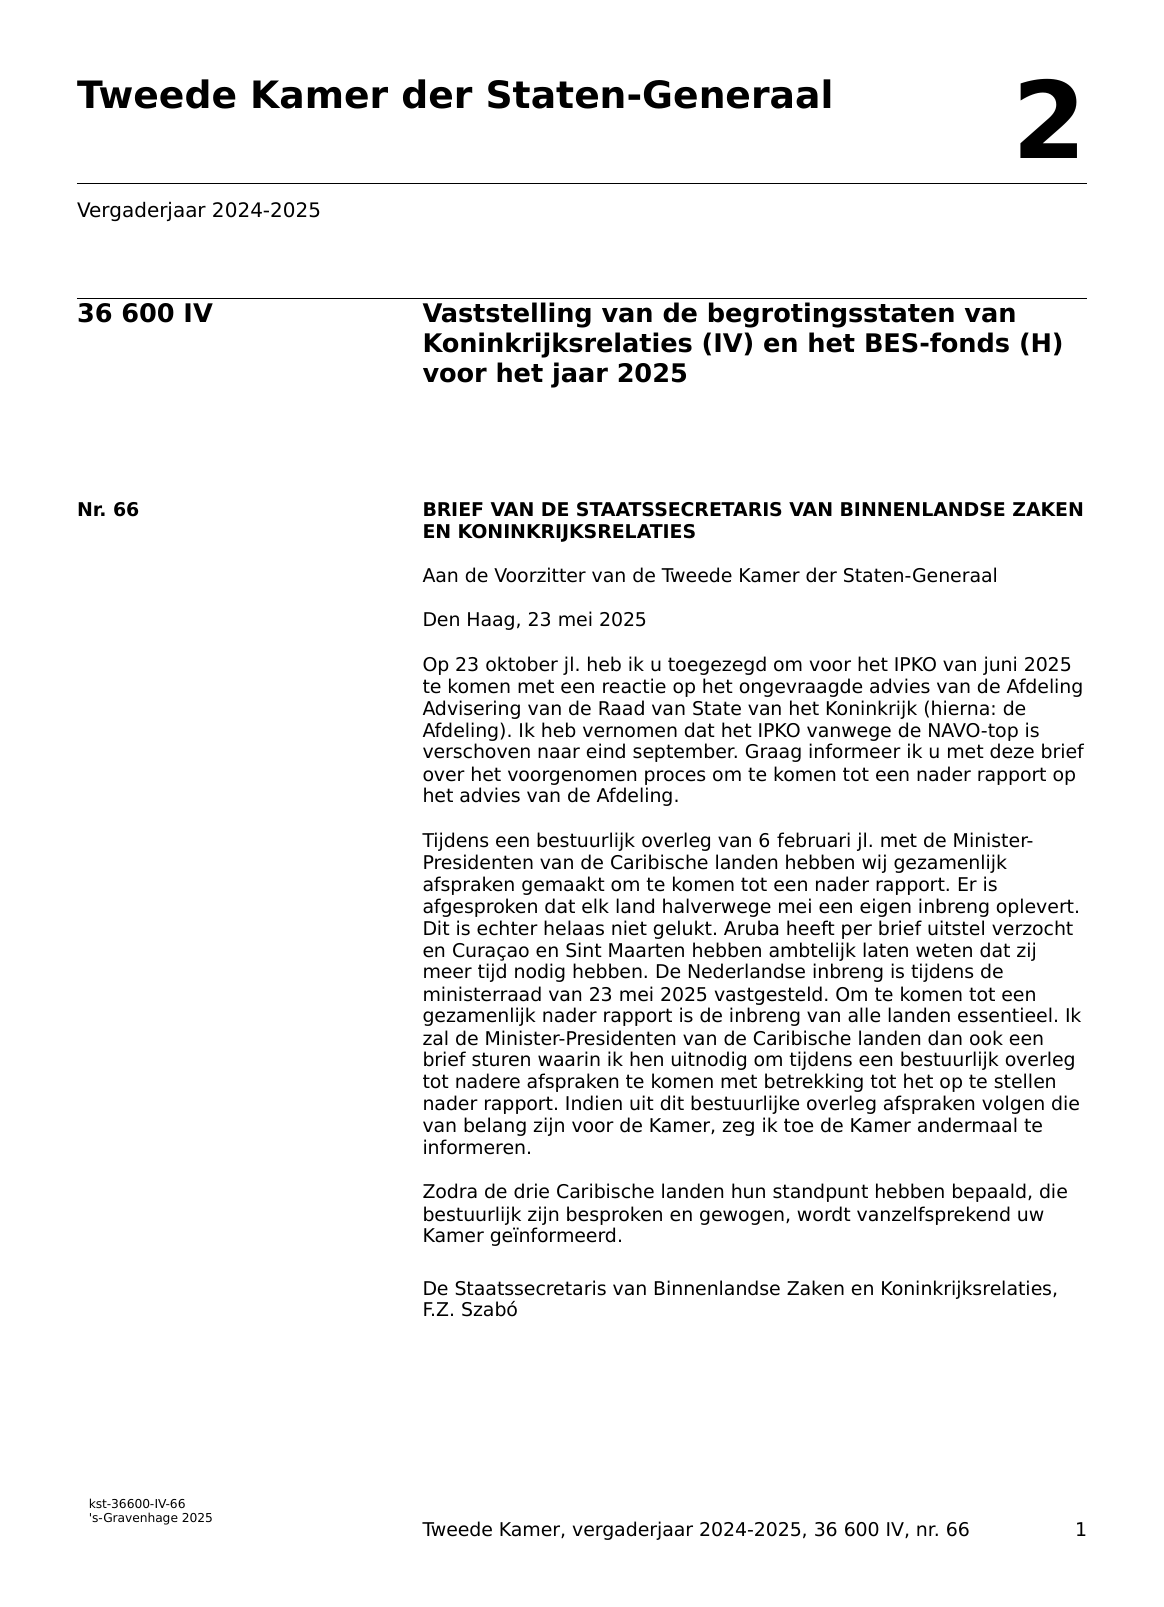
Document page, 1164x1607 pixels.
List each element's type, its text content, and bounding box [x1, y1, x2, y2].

table_cell Vergaderjaar 2024-2025 [77, 184, 1087, 298]
table_header 2 [886, 59, 1087, 183]
subtitle 36 600 IV Vaststelling van de begrotingsstaten van Koninkrijksrelaties (IV) en het BES-fonds (H) voor het jaar 2025 [77, 299, 1087, 388]
text Tijdens een bestuurlijk overleg van 6 februari jl. met de Minister-Presidenten van de Caribische landen hebben wij gezamenlijk afspraken gemaakt om te komen tot een nader rapport. Er is afgesproken dat elk land halverwege mei een eigen inbreng oplevert. Dit is echter helaas niet gelukt. Aruba heeft per brief uitstel verzocht en Curaçao en Sint Maarten hebben ambtelijk laten weten dat zij meer tijd nodig hebben. De Nederlandse inbreng is tijdens de ministerraad van 23 mei 2025 vastgesteld. Om te komen tot een gezamenlijk nader rapport is de inbreng van alle landen essentieel. Ik zal de Minister-Presidenten van de Caribische landen dan ook een brief sturen waarin ik hen uitnodig om tijdens een bestuurlijk overleg tot nadere afspraken te komen met betrekking tot het op te stellen nader rapport. Indien uit dit bestuurlijke overleg afspraken volgen die van belang zijn voor de Kamer, zeg ik toe de Kamer andermaal te informeren. [422, 829, 1087, 1159]
text De Staatssecretaris van Binnenlandse Zaken en Koninkrijksrelaties, F.Z. Szabó [422, 1277, 1087, 1321]
text kst-36600-IV-66 [88, 1497, 323, 1511]
text 's-Gravenhage 2025 [88, 1511, 323, 1525]
text Den Haag, 23 mei 2025 [422, 609, 1087, 631]
subtitle Nr. 66 BRIEF VAN DE STAATSSECRETARIS VAN BINNENLANDSE ZAKEN EN KONINKRIJKSRELATIES [77, 499, 1087, 543]
text Aan de Voorzitter van de Tweede Kamer der Staten-Generaal [422, 565, 1087, 587]
table_header Tweede Kamer der Staten-Generaal [77, 59, 886, 183]
text Zodra de drie Caribische landen hun standpunt hebben bepaald, die bestuurlijk zijn besproken en gewogen, wordt vanzelfsprekend uw Kamer geïnformeerd. [422, 1181, 1087, 1247]
text Op 23 oktober jl. heb ik u toegezegd om voor het IPKO van juni 2025 te komen met een reactie op het ongevraagde advies van de Afdeling Advisering van de Raad van State van het Koninkrijk (hierna: de Afdeling). Ik heb vernomen dat het IPKO vanwege de NAVO-top is verschoven naar eind september. Graag informeer ik u met deze brief over het voorgenomen proces om te komen tot een nader rapport op het advies van de Afdeling. [422, 653, 1087, 807]
